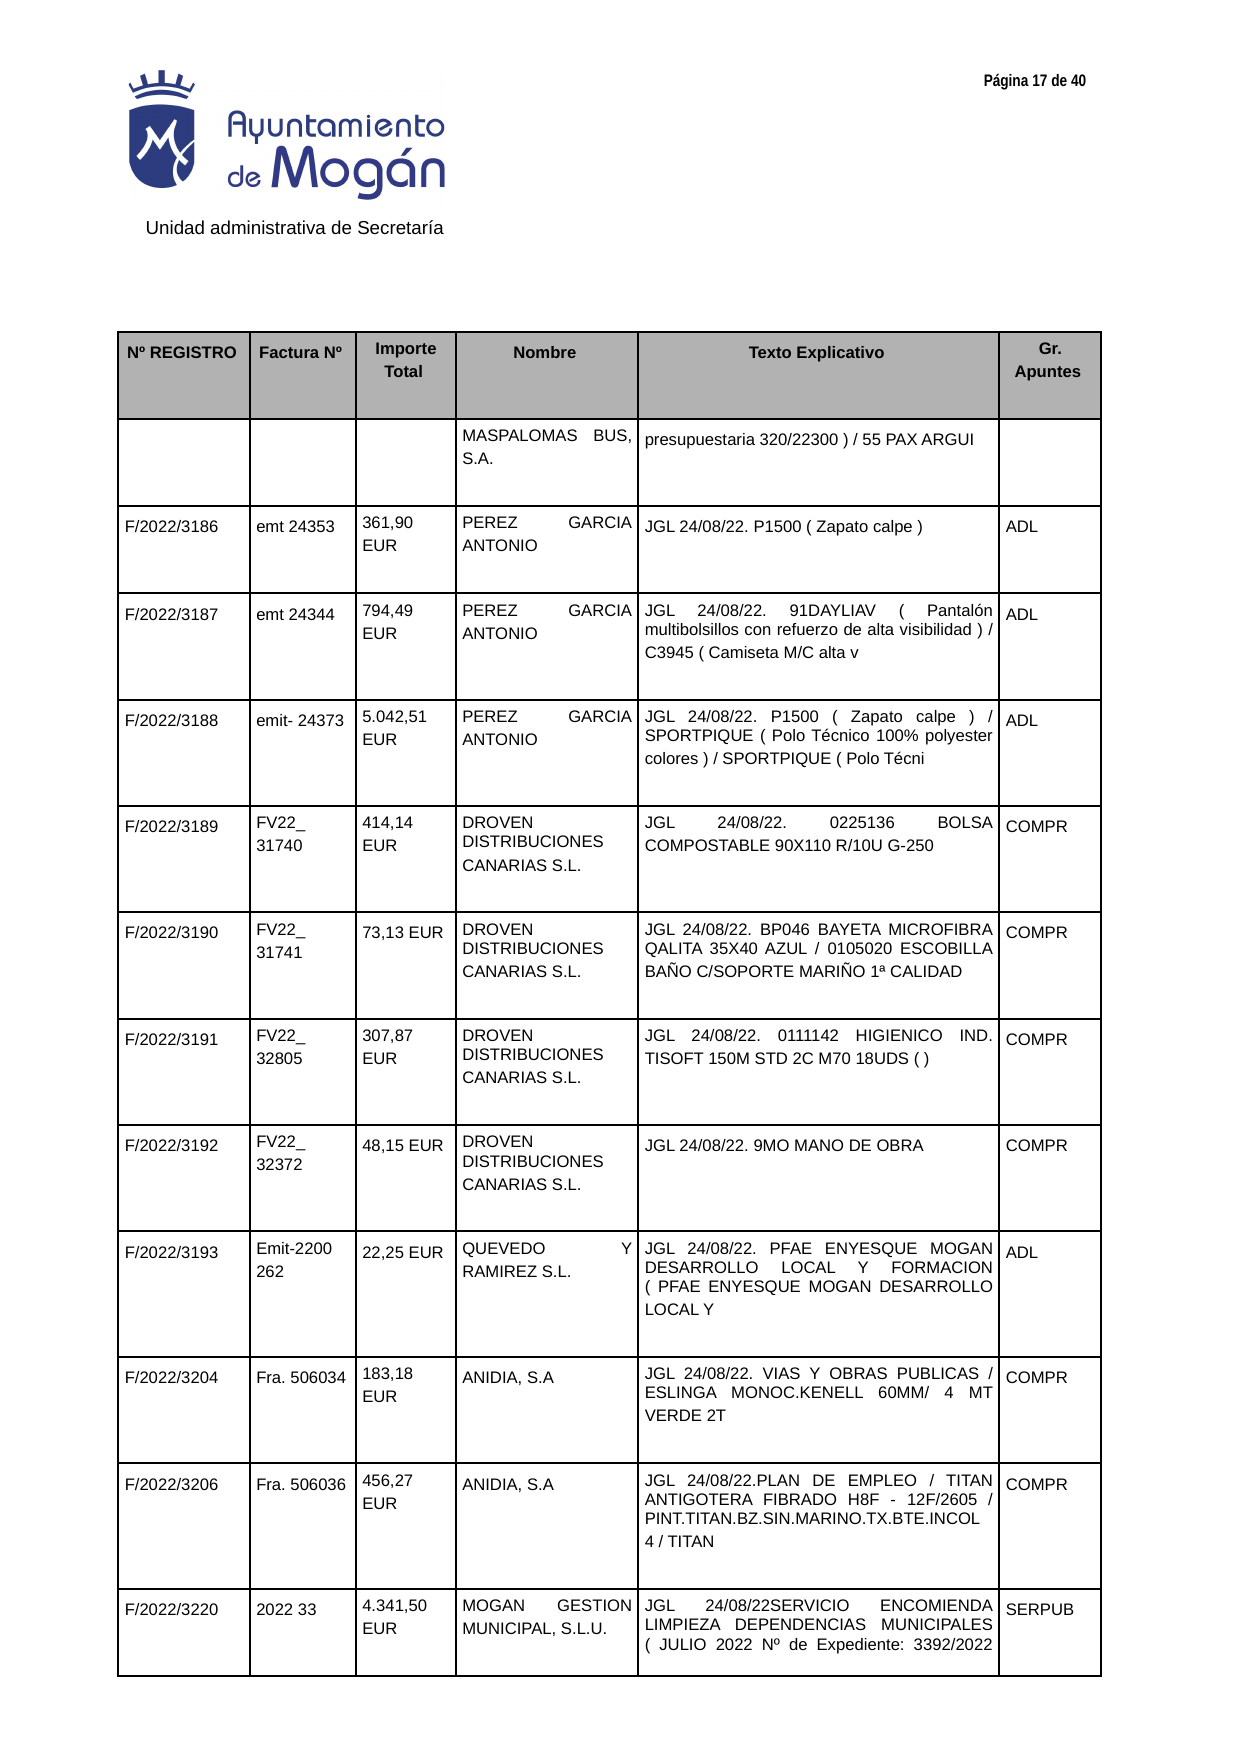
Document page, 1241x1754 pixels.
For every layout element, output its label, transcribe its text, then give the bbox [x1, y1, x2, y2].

table_cell COMPR [1000, 1020, 1100, 1124]
table_cell emt 24344 [251, 594, 355, 698]
table_cell ANIDIA, S.A [457, 1464, 637, 1588]
table_cell DROVEN DISTRIBUCIONES CANARIAS S.L. [457, 1126, 637, 1230]
table_cell F/2022/3189 [119, 807, 249, 911]
table_cell PEREZ GARCIA ANTONIO [457, 701, 637, 805]
table_cell F/2022/3204 [119, 1358, 249, 1462]
table_cell DROVEN DISTRIBUCIONES CANARIAS S.L. [457, 913, 637, 1017]
table_header Importe Total [357, 333, 455, 418]
table_cell 414,14 EUR [357, 807, 455, 911]
table_cell QUEVEDO Y RAMIREZ S.L. [457, 1232, 637, 1356]
table_cell 73,13 EUR [357, 913, 455, 1017]
table_cell emit- 24373 [251, 701, 355, 805]
table_cell F/2022/3186 [119, 507, 249, 592]
table_cell 22,25 EUR [357, 1232, 455, 1356]
table_cell 4.341,50 EUR [357, 1590, 455, 1675]
table_cell FV22_ 31741 [251, 913, 355, 1017]
table_cell [357, 420, 455, 505]
table_cell JGL 24/08/22. 91DAYLIAV ( Pantalón multibolsillos con refuerzo de alta visibilidad ) / C3945 ( Camiseta M/C alta v [639, 594, 998, 698]
table_cell Emit-2200 262 [251, 1232, 355, 1356]
table_cell JGL 24/08/22. VIAS Y OBRAS PUBLICAS / ESLINGA MONOC.KENELL 60MM/ 4 MT VERDE 2T [639, 1358, 998, 1462]
table_header Factura Nº [251, 333, 355, 418]
table_cell MOGAN GESTION MUNICIPAL, S.L.U. [457, 1590, 637, 1675]
table_cell COMPR [1000, 1126, 1100, 1230]
table_cell F/2022/3191 [119, 1020, 249, 1124]
table_cell 183,18 EUR [357, 1358, 455, 1462]
table_header Gr. Apuntes [1000, 333, 1100, 418]
table_cell ADL [1000, 701, 1100, 805]
table_cell JGL 24/08/22. 0225136 BOLSA COMPOSTABLE 90X110 R/10U G-250 [639, 807, 998, 911]
table_cell 307,87 EUR [357, 1020, 455, 1124]
table_cell F/2022/3187 [119, 594, 249, 698]
table_cell F/2022/3193 [119, 1232, 249, 1356]
table_cell 5.042,51 EUR [357, 701, 455, 805]
table_cell ADL [1000, 594, 1100, 698]
table_cell JGL 24/08/22. P1500 ( Zapato calpe ) [639, 507, 998, 592]
table_cell F/2022/3190 [119, 913, 249, 1017]
table_cell SERPUB [1000, 1590, 1100, 1675]
picture [128, 70, 445, 206]
table_cell FV22_ 31740 [251, 807, 355, 911]
table_cell F/2022/3220 [119, 1590, 249, 1675]
table_cell JGL 24/08/22SERVICIO ENCOMIENDA LIMPIEZA DEPENDENCIAS MUNICIPALES ( JULIO 2022 Nº de Expediente: 3392/2022 [639, 1590, 998, 1675]
table_cell JGL 24/08/22. 0111142 HIGIENICO IND. TISOFT 150M STD 2C M70 18UDS ( ) [639, 1020, 998, 1124]
table_cell JGL 24/08/22. 9MO MANO DE OBRA [639, 1126, 998, 1230]
table_header Texto Explicativo [639, 333, 998, 418]
table_cell [251, 420, 355, 505]
table_cell emt 24353 [251, 507, 355, 592]
table_cell PEREZ GARCIA ANTONIO [457, 594, 637, 698]
table_cell MASPALOMAS BUS, S.A. [457, 420, 637, 505]
table_cell JGL 24/08/22.PLAN DE EMPLEO / TITAN ANTIGOTERA FIBRADO H8F - 12F/2605 / PINT.TITAN.BZ.SIN.MARINO.TX.BTE.INCOL 4 / TITAN [639, 1464, 998, 1588]
table_cell COMPR [1000, 1464, 1100, 1588]
table_cell Fra. 506036 [251, 1464, 355, 1588]
table_cell ANIDIA, S.A [457, 1358, 637, 1462]
table_cell F/2022/3206 [119, 1464, 249, 1588]
table_cell 456,27 EUR [357, 1464, 455, 1588]
table_cell COMPR [1000, 807, 1100, 911]
table_header Nombre [457, 333, 637, 418]
table_cell DROVEN DISTRIBUCIONES CANARIAS S.L. [457, 807, 637, 911]
table_cell DROVEN DISTRIBUCIONES CANARIAS S.L. [457, 1020, 637, 1124]
table_cell F/2022/3188 [119, 701, 249, 805]
table_cell ADL [1000, 1232, 1100, 1356]
table_cell 48,15 EUR [357, 1126, 455, 1230]
table_cell 361,90 EUR [357, 507, 455, 592]
table_cell FV22_ 32805 [251, 1020, 355, 1124]
table_cell F/2022/3192 [119, 1126, 249, 1230]
table_cell PEREZ GARCIA ANTONIO [457, 507, 637, 592]
table_cell JGL 24/08/22. P1500 ( Zapato calpe ) / SPORTPIQUE ( Polo Técnico 100% polyester colores ) / SPORTPIQUE ( Polo Técni [639, 701, 998, 805]
table_cell COMPR [1000, 913, 1100, 1017]
table_cell Fra. 506034 [251, 1358, 355, 1462]
table_cell 794,49 EUR [357, 594, 455, 698]
table_header Nº REGISTRO [119, 333, 249, 418]
table_cell JGL 24/08/22. PFAE ENYESQUE MOGAN DESARROLLO LOCAL Y FORMACION ( PFAE ENYESQUE MOGAN DESARROLLO LOCAL Y [639, 1232, 998, 1356]
table_cell JGL 24/08/22. BP046 BAYETA MICROFIBRA QALITA 35X40 AZUL / 0105020 ESCOBILLA BAÑO C/SOPORTE MARIÑO 1ª CALIDAD [639, 913, 998, 1017]
table_cell 2022 33 [251, 1590, 355, 1675]
table_cell FV22_ 32372 [251, 1126, 355, 1230]
table_cell presupuestaria 320/22300 ) / 55 PAX ARGUI [639, 420, 998, 505]
table_cell COMPR [1000, 1358, 1100, 1462]
table_cell ADL [1000, 507, 1100, 592]
table_cell [1000, 420, 1100, 505]
table_cell [119, 420, 249, 505]
